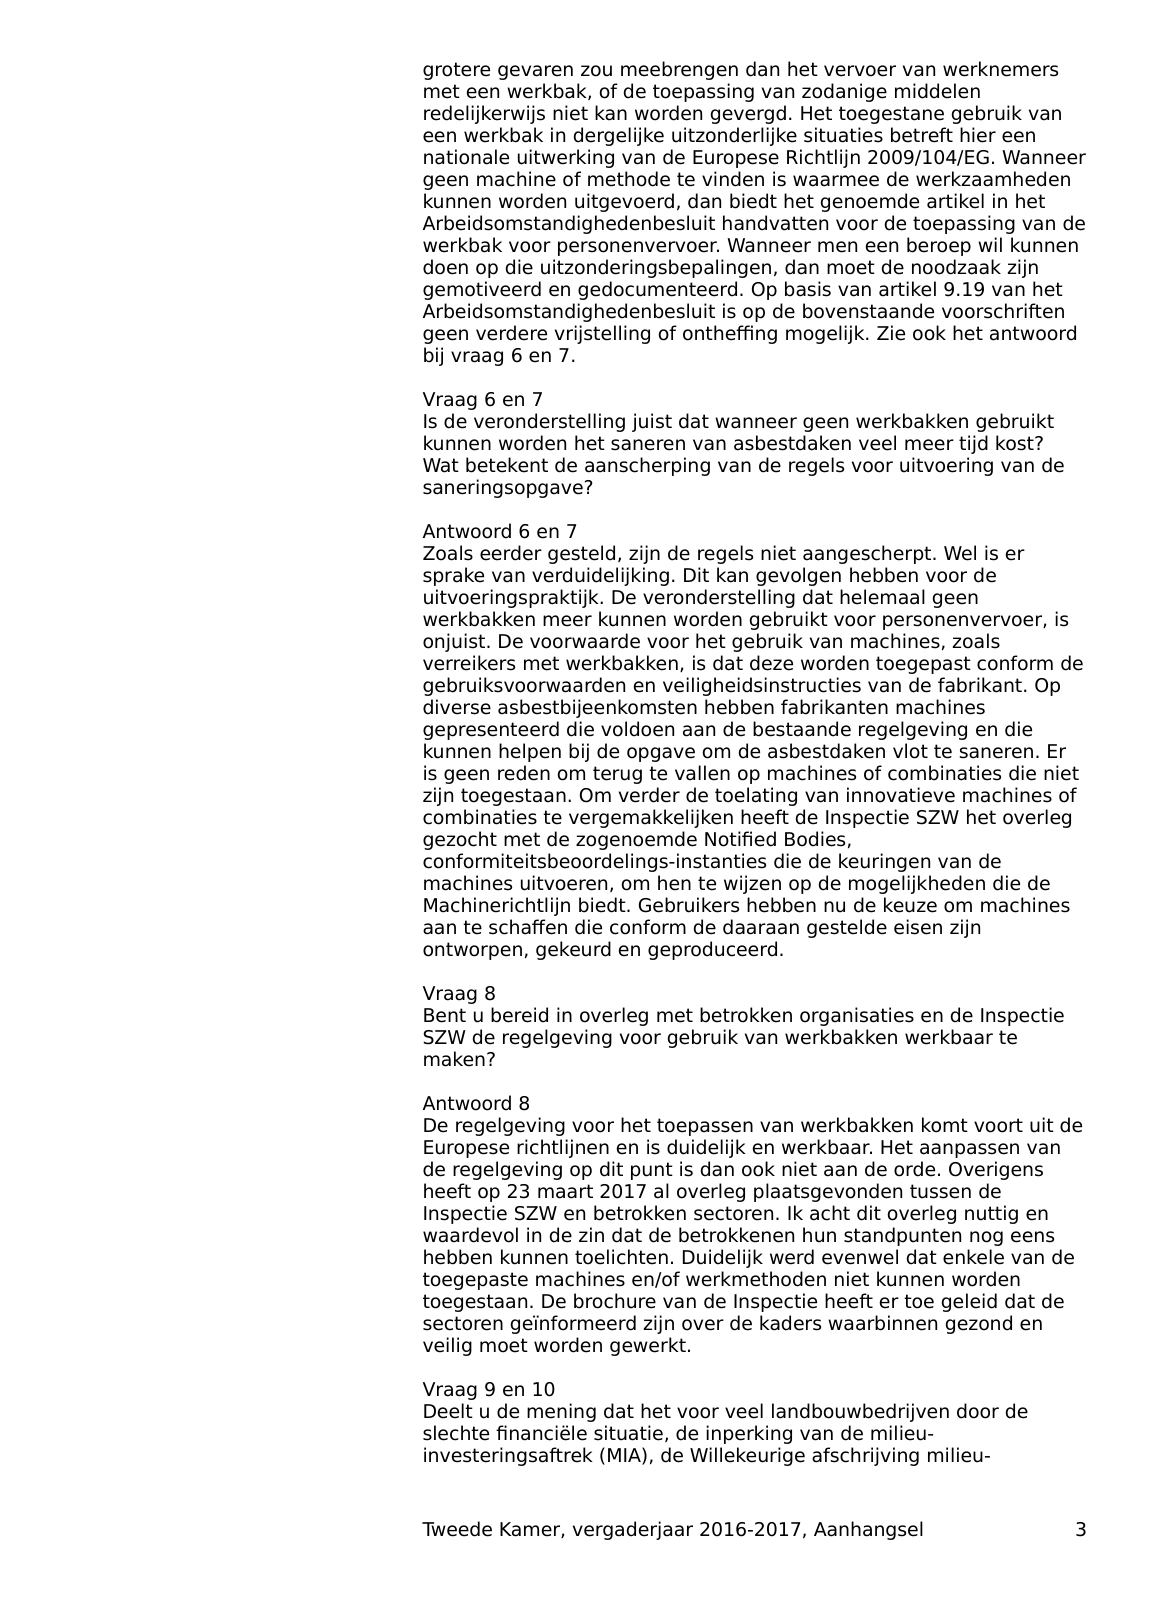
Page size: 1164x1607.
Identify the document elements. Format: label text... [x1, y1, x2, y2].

text Bent u bereid in overleg met betrokken organisaties en de Inspectie SZW de regelgeving voor gebruik van werkbakken werkbaar te maken? [422, 1005, 1087, 1071]
text grotere gevaren zou meebrengen dan het vervoer van werknemers met een werkbak, of de toepassing van zodanige middelen redelijkerwijs niet kan worden gevergd. Het toegestane gebruik van een werkbak in dergelijke uitzonderlijke situaties betreft hier een nationale uitwerking van de Europese Richtlijn 2009/104/EG. Wanneer geen machine of methode te vinden is waarmee de werkzaamheden kunnen worden uitgevoerd, dan biedt het genoemde artikel in het Arbeidsomstandighedenbesluit handvatten voor de toepassing van de werkbak voor personenvervoer. Wanneer men een beroep wil kunnen doen op die uitzonderingsbepalingen, dan moet de noodzaak zijn gemotiveerd en gedocumenteerd. Op basis van artikel 9.19 van het Arbeidsomstandighedenbesluit is op de bovenstaande voorschriften geen verdere vrijstelling of ontheffing mogelijk. Zie ook het antwoord bij vraag 6 en 7. [422, 59, 1087, 367]
text Antwoord 8 [422, 1093, 1087, 1115]
text Vraag 8 [422, 983, 1087, 1005]
text De regelgeving voor het toepassen van werkbakken komt voort uit de Europese richtlijnen en is duidelijk en werkbaar. Het aanpassen van de regelgeving op dit punt is dan ook niet aan de orde. Overigens heeft op 23 maart 2017 al overleg plaatsgevonden tussen de Inspectie SZW en betrokken sectoren. Ik acht dit overleg nuttig en waardevol in de zin dat de betrokkenen hun standpunten nog eens hebben kunnen toelichten. Duidelijk werd evenwel dat enkele van de toegepaste machines en/of werkmethoden niet kunnen worden toegestaan. De brochure van de Inspectie heeft er toe geleid dat de sectoren geïnformeerd zijn over de kaders waarbinnen gezond en veilig moet worden gewerkt. [422, 1115, 1087, 1357]
text Deelt u de mening dat het voor veel landbouwbedrijven door de slechte financiële situatie, de inperking van de milieu-investeringsaftrek (MIA), de Willekeurige afschrijving milieu- [422, 1401, 1087, 1467]
text Vraag 6 en 7 [422, 389, 1087, 411]
text Zoals eerder gesteld, zijn de regels niet aangescherpt. Wel is er sprake van verduidelijking. Dit kan gevolgen hebben voor de uitvoeringspraktijk. De veronderstelling dat helemaal geen werkbakken meer kunnen worden gebruikt voor personenvervoer, is onjuist. De voorwaarde voor het gebruik van machines, zoals verreikers met werkbakken, is dat deze worden toegepast conform de gebruiksvoorwaarden en veiligheidsinstructies van de fabrikant. Op diverse asbestbijeenkomsten hebben fabrikanten machines gepresenteerd die voldoen aan de bestaande regelgeving en die kunnen helpen bij de opgave om de asbestdaken vlot te saneren. Er is geen reden om terug te vallen op machines of combinaties die niet zijn toegestaan. Om verder de toelating van innovatieve machines of combinaties te vergemakkelijken heeft de Inspectie SZW het overleg gezocht met de zogenoemde Notified Bodies, conformiteitsbeoordelings-instanties die de keuringen van de machines uitvoeren, om hen te wijzen op de mogelijkheden die de Machinerichtlijn biedt. Gebruikers hebben nu de keuze om machines aan te schaffen die conform de daaraan gestelde eisen zijn ontworpen, gekeurd en geproduceerd. [422, 543, 1087, 961]
text Wat betekent de aanscherping van de regels voor uitvoering van de saneringsopgave? [422, 455, 1087, 499]
text Is de veronderstelling juist dat wanneer geen werkbakken gebruikt kunnen worden het saneren van asbestdaken veel meer tijd kost? [422, 411, 1087, 455]
text Vraag 9 en 10 [422, 1379, 1087, 1401]
text Antwoord 6 en 7 [422, 521, 1087, 543]
